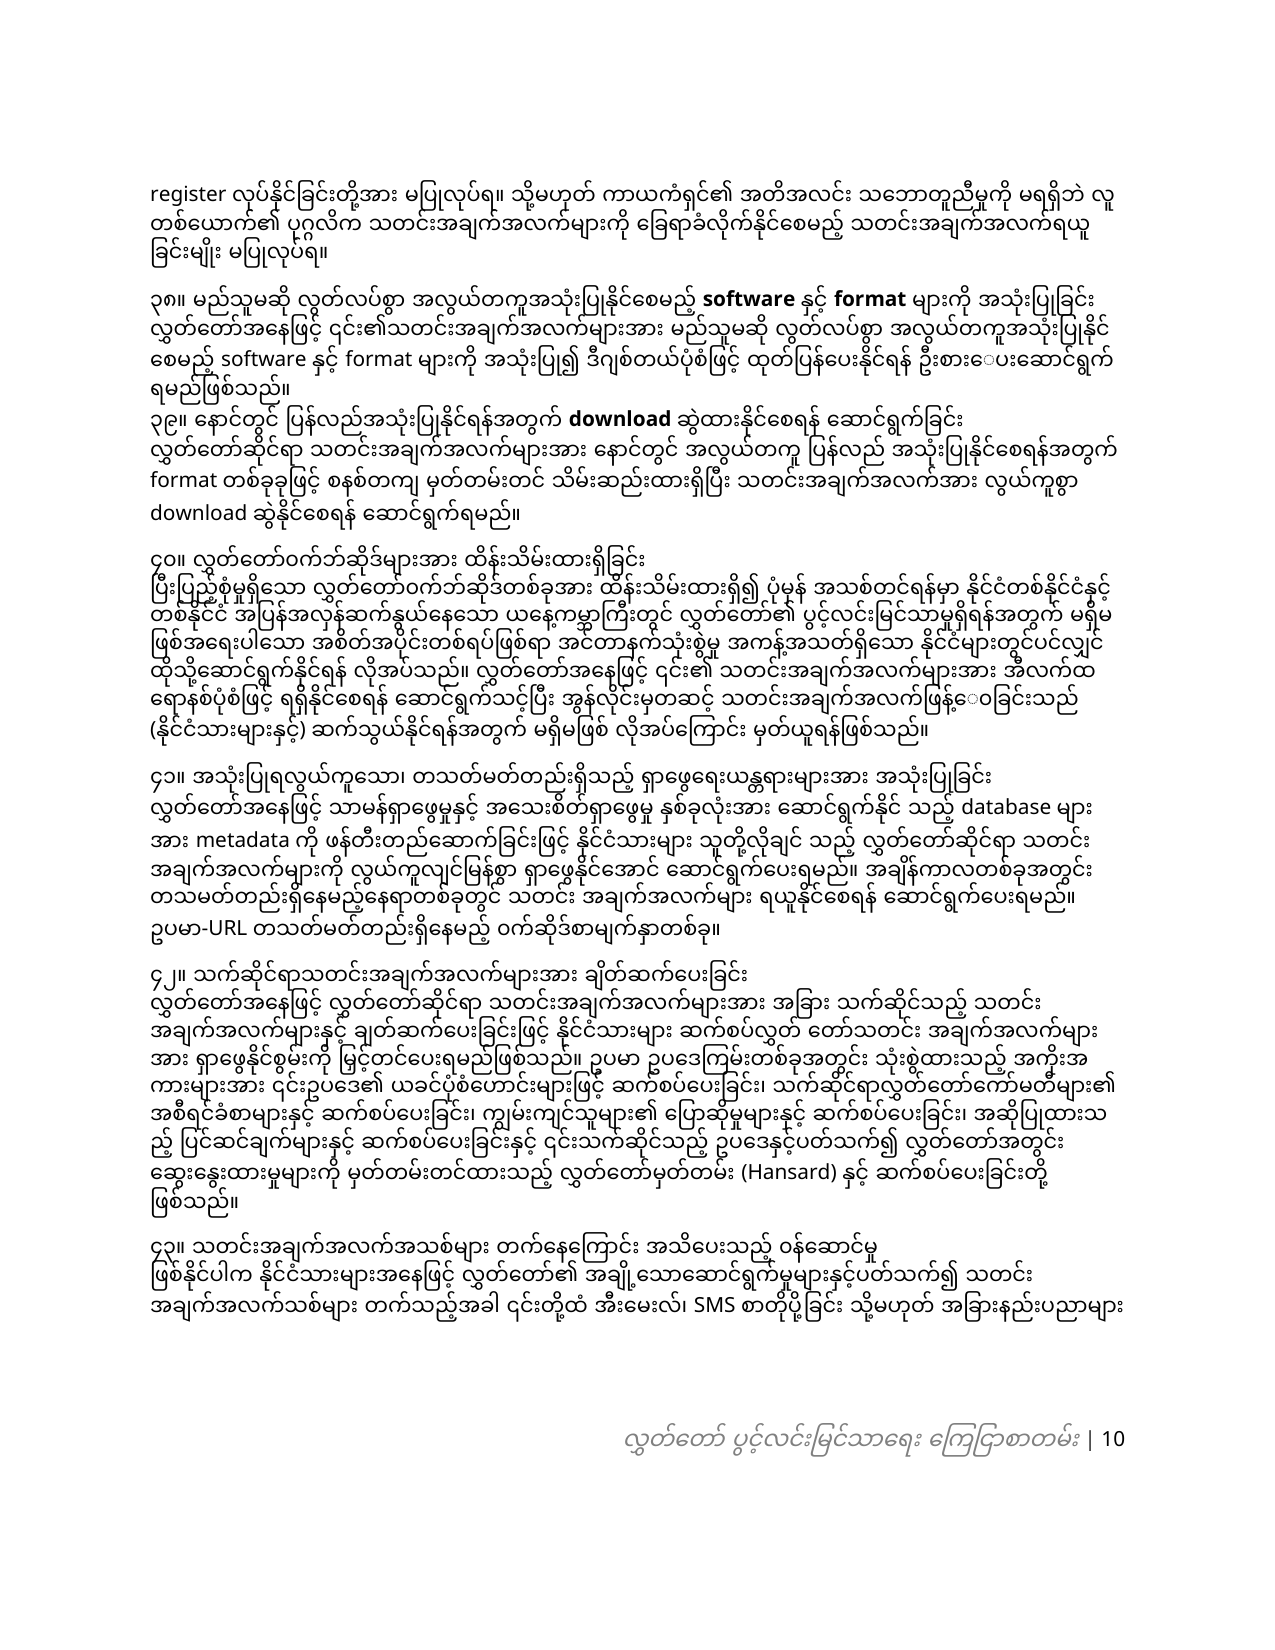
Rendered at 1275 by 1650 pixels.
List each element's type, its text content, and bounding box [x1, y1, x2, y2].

text ၃၈။ မည်သူမဆို လွတ်လပ်စွာ အလွယ်တကူအသုံးပြုနိုင်စေမည့် software နှင့် format များကို အသုံးပြုခြင်း လွှတ်တော်အနေဖြင့် ၎င်း၏သတင်းအချက်အလက်များအား မည်သူမဆို လွတ်လပ်စွာ အလွယ်တကူအသုံးပြုနိုင်စေမည့် software နှင့် format များကို အသုံးပြု၍ ဒီဂျစ်တယ်ပုံစံဖြင့် ထုတ်ပြန်ပေးနိုင်ရန် ဦးစားေပးဆောင်ရွက်ရမည်ဖြစ်သည်။ ၃၉။ နောင်တွင် ပြန်လည်အသုံးပြုနိုင်ရန်အတွက် download ဆွဲထားနိုင်စေရန် ဆောင်ရွက်ခြင်း လွှတ်တော်ဆိုင်ရာ သတင်းအချက်အလက်များအား နောင်တွင် အလွယ်တကူ ပြန်လည် အသုံးပြုနိုင်စေရန်အတွက် format တစ်ခုခုဖြင့် စနစ်တကျ မှတ်တမ်းတင် သိမ်းဆည်းထားရှိပြီး သတင်းအချက်အလက်အား လွယ်ကူစွာ download ဆွဲနိုင်စေရန် ဆောင်ရွက်ရမည်။ [150, 284, 1125, 526]
text ၄၀။ လွှတ်တော်၀က်ဘ်ဆိုဒ်များအား ထိန်းသိမ်းထားရှိခြင်း ပြီးပြည့်စုံမှုရှိသော လွှတ်တော်၀က်ဘ်ဆိုဒ်တစ်ခုအား ထိန်းသိမ်းထားရှိ၍ ပုံမှန် အသစ်တင်ရန်မှာ နိုင်ငံတစ်နိုင်ငံနှင့် တစ်နိုင်ငံ အပြန်အလှန်ဆက်နွယ်နေသော ယနေ့ကမ္ဘာကြီးတွင် လွှတ်တော်၏ ပွင့်လင်းမြင်သာမှုရှိရန်အတွက် မရှိမဖြစ်အရေးပါသော အစိတ်အပိုင်းတစ်ရပ်ဖြစ်ရာ အင်တာနက်သုံးစွဲမှု အကန့်အသတ်ရှိသော နိုင်ငံများတွင်ပင်လျှင် ထိုသို့ဆောင်ရွက်နိုင်ရန် လိုအပ်သည်။ လွှတ်တော်အနေဖြင့် ၎င်း၏ သတင်းအချက်အလက်များအား အီလက်ထရောနစ်ပုံစံဖြင့် ရရှိနိုင်စေရန် ဆောင်ရွက်သင့်ပြီး အွန်လိုင်းမှတဆင့် သတင်းအချက်အလက်ဖြန့်ေ၀ခြင်းသည် (နိုင်ငံသားများနှင့်) ဆက်သွယ်နိုင်ရန်အတွက် မရှိမဖြစ် လိုအပ်ကြောင်း မှတ်ယူရန်ဖြစ်သည်။ [150, 547, 1125, 743]
text register လုပ်နိုင်ခြင်းတို့အား မပြုလုပ်ရ။ သို့မဟုတ် ကာယကံရှင်၏ အတိအလင်း သဘောတူညီမှုကို မရရှိဘဲ လူတစ်ယောက်၏ ပုဂ္ဂလိက သတင်းအချက်အလက်များကို ခြေရာခံလိုက်နိုင်စေမည့် သတင်းအချက်အလက်ရယူ ခြင်းမျိုး မပြုလုပ်ရ။ [150, 179, 1125, 263]
text ၄၃။ သတင်းအချက်အလက်အသစ်များ တက်နေကြောင်း အသိပေးသည့် ၀န်ဆောင်မှု ဖြစ်နိုင်ပါက နိုင်ငံသားများအနေဖြင့် လွှတ်တော်၏ အချို့သောဆောင်ရွက်မှုများနှင့်ပတ်သက်၍ သတင်းအချက်အလက်သစ်များ တက်သည့်အခါ ၎င်းတို့ထံ အီးမေးလ်၊ SMS စာတိုပို့ခြင်း သို့မဟုတ် အခြားနည်းပညာများ [150, 1234, 1125, 1319]
text ၄၁။ အသုံးပြုရလွယ်ကူသော၊ တသတ်မတ်တည်းရှိသည့် ရှာဖွေရေးယန္တရားများအား အသုံးပြုခြင်း လွှတ်တော်အနေဖြင့် သာမန်ရှာဖွေမှုနှင့် အသေးစိတ်ရှာဖွေမှု နှစ်ခုလုံးအား ဆောင်ရွက်နိုင် သည့် database များအား metadata ကို ဖန်တီးတည်ဆောက်ခြင်းဖြင့် နိုင်ငံသားများ သူတို့လိုချင် သည့် လွှတ်တော်ဆိုင်ရာ သတင်းအချက်အလက်များကို လွယ်ကူလျင်မြန်စွာ ရှာဖွေနိုင်အောင် ဆောင်ရွက်ပေးရမည်။ အချိန်ကာလတစ်ခုအတွင်း တသမတ်တည်းရှိနေမည့်နေရာတစ်ခုတွင် သတင်း အချက်အလက်များ ရယူနိုင်စေရန် ဆောင်ရွက်ပေးရမည်။ ဥပမာ-URL တသတ်မတ်တည်းရှိနေမည့် ၀က်ဆိုဒ်စာမျက်နှာတစ်ခု။ [150, 764, 1125, 941]
text ၄၂။ သက်ဆိုင်ရာသတင်းအချက်အလက်များအား ချိတ်ဆက်ပေးခြင်း လွှတ်တော်အနေဖြင့် လွှတ်တော်ဆိုင်ရာ သတင်းအချက်အလက်များအား အခြား သက်ဆိုင်သည့် သတင်းအချက်အလက်များနှင့် ချတ်ဆက်ပေးခြင်းဖြင့် နိုင်ငံသားများ ဆက်စပ်လွှတ် တော်သတင်း အချက်အလက်များအား ရှာဖွေနိုင်စွမ်းကို မြှင့်တင်ပေးရမည်ဖြစ်သည်။ ဥပမာ ဥပဒေကြမ်းတစ်ခုအတွင်း သုံးစွဲထားသည့် အကိုးအကားများအား ၎င်းဥပဒေ၏ ယခင်ပုံစံဟောင်းများဖြင့် ဆက်စပ်ပေးခြင်း၊ သက်ဆိုင်ရာလွှတ်တော်ကော်မတီများ၏ အစီရင်ခံစာများနှင့် ဆက်စပ်ပေးခြင်း၊ ကျွမ်းကျင်သူများ၏ ပြောဆိုမှုများနှင့် ဆက်စပ်ပေးခြင်း၊ အဆိုပြုထားသည့် ပြင်ဆင်ချက်များနှင့် ဆက်စပ်ပေးခြင်းနှင့် ၎င်းသက်ဆိုင်သည့် ဥပဒေနှင့်ပတ်သက်၍ လွှတ်တော်အတွင်း ဆွေးနွေးထားမှုများကို မှတ်တမ်းတင်ထားသည့် လွှတ်တော်မှတ်တမ်း (Hansard) နှင့် ဆက်စပ်ပေးခြင်းတို့ဖြစ်သည်။ [150, 962, 1125, 1214]
